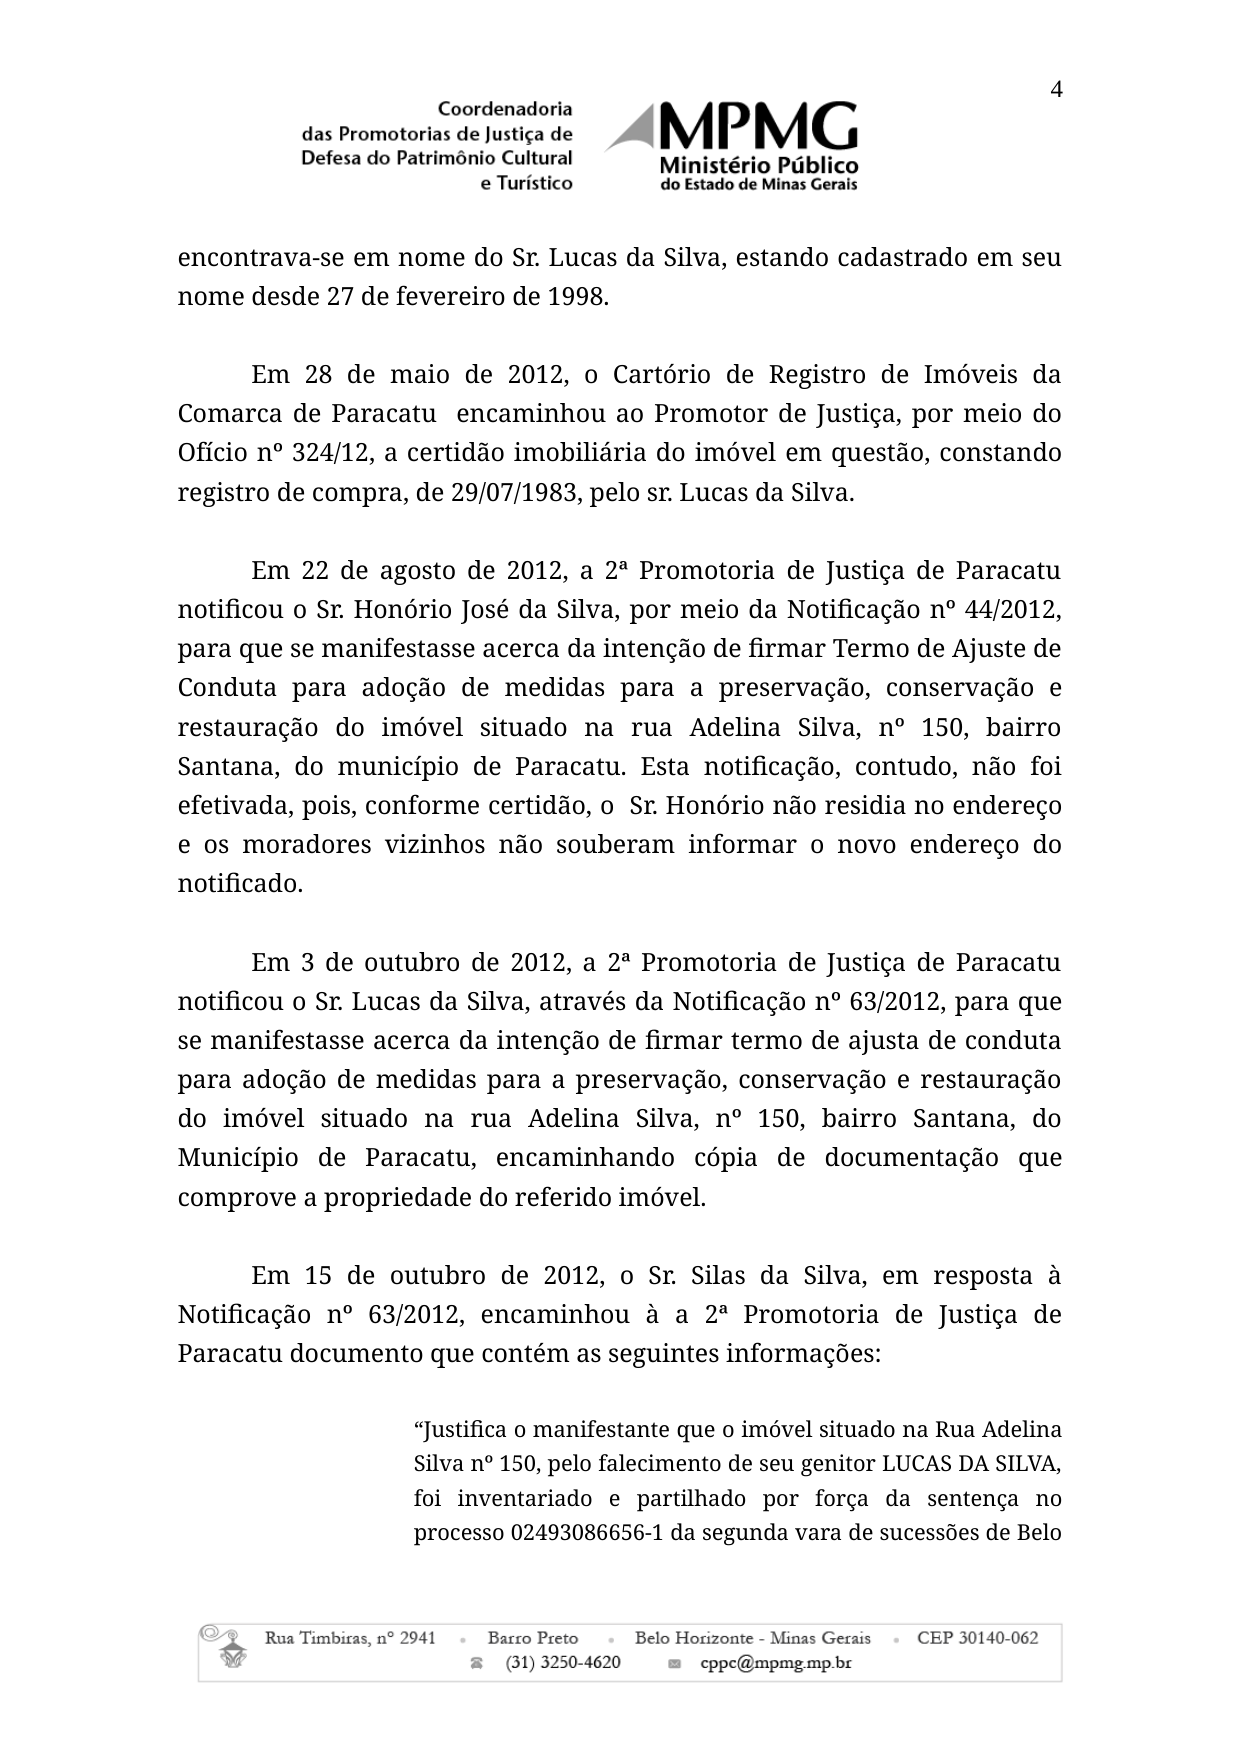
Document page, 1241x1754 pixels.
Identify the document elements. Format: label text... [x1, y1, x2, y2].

text encontrava-se em nome do Sr. Lucas da Silva, estando cadastrado em seu nome desde 27 de fevereiro de 1998. [177, 239, 1063, 312]
picture [186, 1615, 1073, 1689]
text Em 15 de outubro de 2012, o Sr. Silas da Silva, em resposta à Notificação nº 63/2012, encaminhou à a 2ª Promotoria de Justiça de Paracatu documento que contém as seguintes informações: [177, 1257, 1063, 1370]
text Em 22 de agosto de 2012, a 2ª Promotoria de Justiça de Paracatu notificou o Sr. Honório José da Silva, por meio da Notificação nº 44/2012, para que se manifestasse acerca da intenção de firmar Termo de Ajuste de Conduta para adoção de medidas para a preservação, conservação e restauração do imóvel situado na rua Adelina Silva, nº 150, bairro Santana, do município de Paracatu. Esta notificação, contudo, não foi efetivada, pois, conforme certidão, o Sr. Honório não residia no endereço e os moradores vizinhos não souberam informar o novo endereço do notificado. [177, 552, 1063, 900]
text Em 28 de maio de 2012, o Cartório de Registro de Imóveis da Comarca de Paracatu encaminhou ao Promotor de Justiça, por meio do Ofício nº 324/12, a certidão imobiliária do imóvel em questão, constando registro de compra, de 29/07/1983, pelo sr. Lucas da Silva. [177, 357, 1063, 508]
text “Justifica o manifestante que o imóvel situado na Rua Adelina Silva nº 150, pelo falecimento de seu genitor LUCAS DA SILVA, foi inventariado e partilhado por força da sentença no processo 02493086656-1 da segunda vara de sucessões de Belo [413, 1414, 1063, 1546]
picture [177, 73, 1053, 207]
text Em 3 de outubro de 2012, a 2ª Promotoria de Justiça de Paracatu notificou o Sr. Lucas da Silva, através da Notificação nº 63/2012, para que se manifestasse acerca da intenção de firmar termo de ajusta de conduta para adoção de medidas para a preservação, conservação e restauração do imóvel situado na rua Adelina Silva, nº 150, bairro Santana, do Município de Paracatu, encaminhando cópia de documentação que comprove a propriedade do referido imóvel. [177, 944, 1063, 1213]
